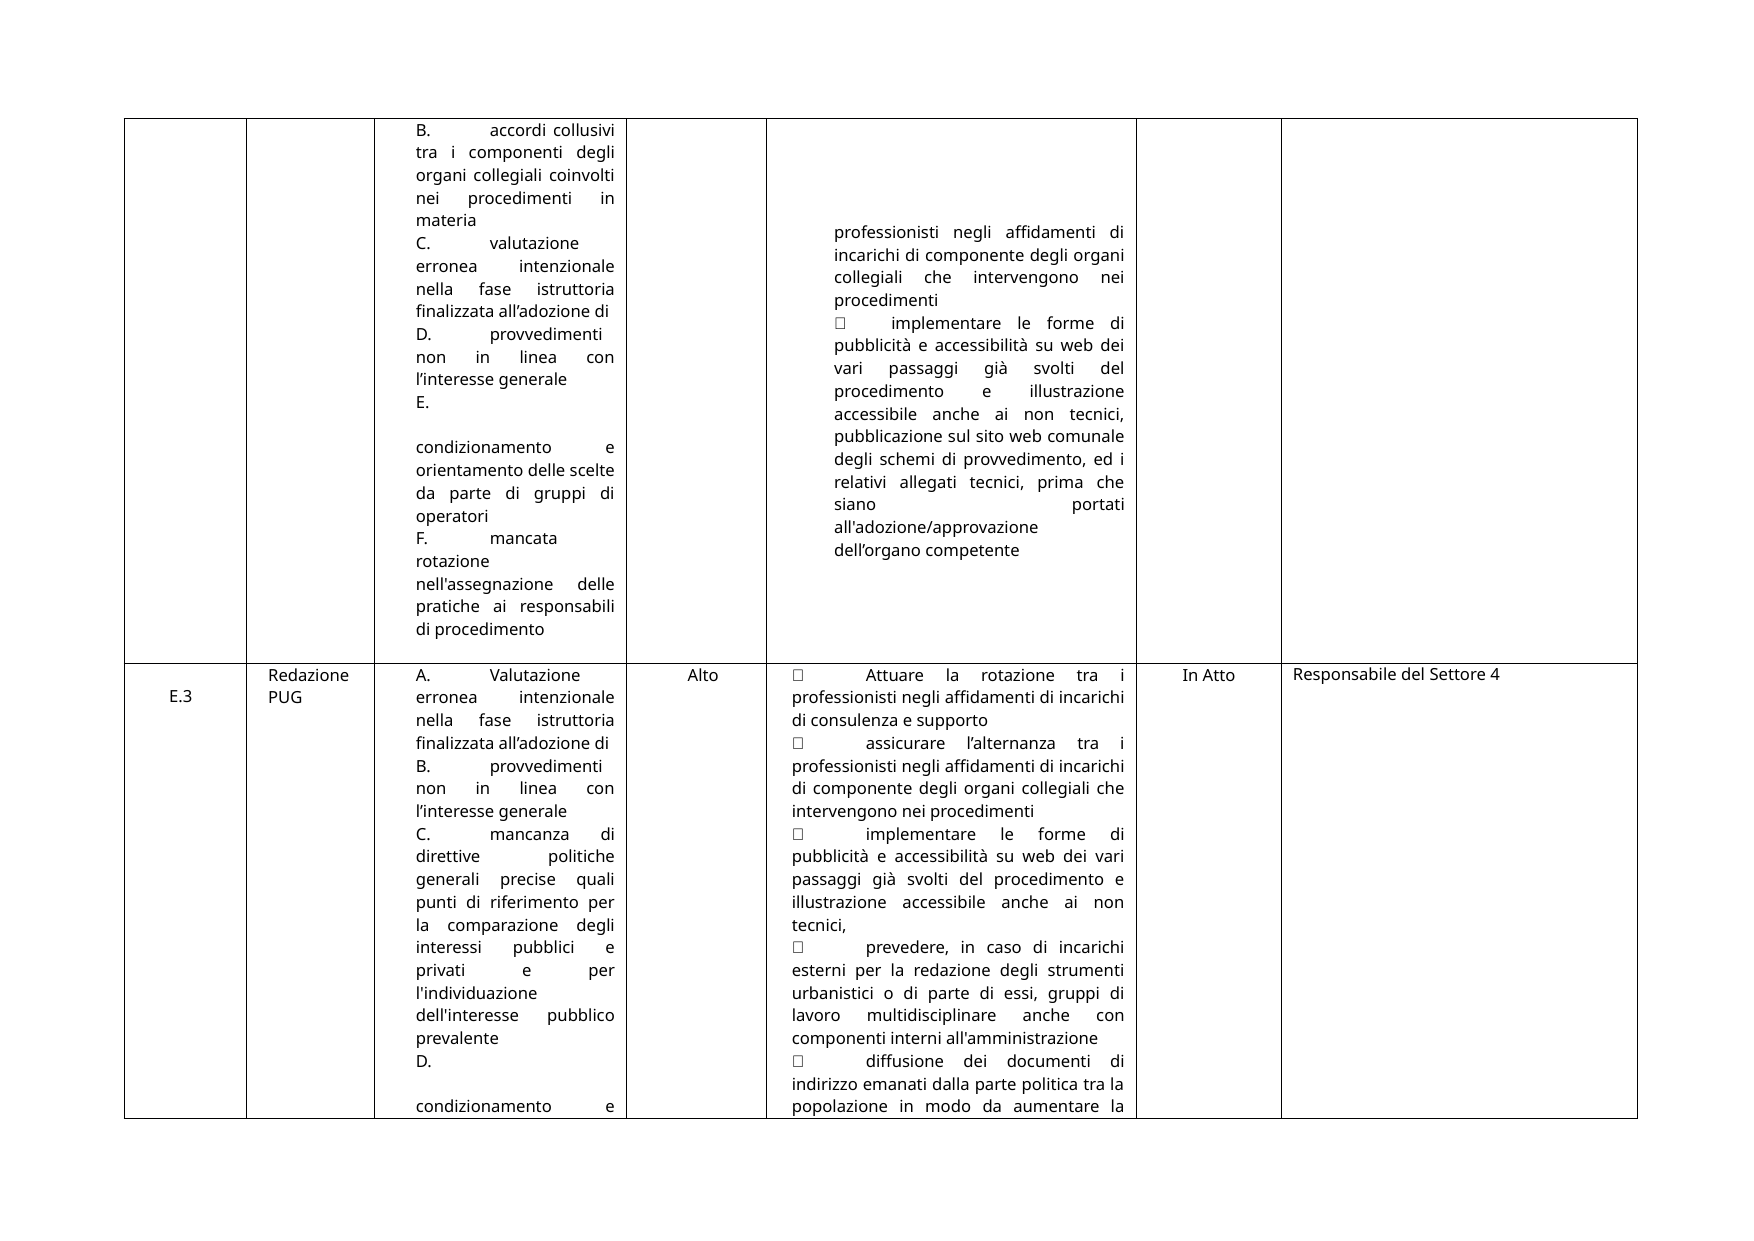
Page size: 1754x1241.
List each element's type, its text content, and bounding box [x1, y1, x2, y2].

table_cell In Atto [1137, 664, 1281, 1117]
table_cell E.3 [125, 664, 246, 1117]
table_cell [627, 119, 766, 663]
table_cell [125, 119, 246, 663]
table_cell Responsabile del Settore 4 [1282, 664, 1637, 1117]
table_cell  Attuare la rotazione tra i professionisti negli affidamenti di incarichi di consulenza e supporto  assicurare l’alternanza tra i professionisti negli affidamenti di incarichi di componente degli organi collegiali che intervengono nei procedimenti  implementare le forme di pubblicità e accessibilità su web dei vari passaggi già svolti del procedimento e illustrazione accessibile anche ai non tecnici,  prevedere, in caso di incarichi esterni per la redazione degli strumenti urbanistici o di parte di essi, gruppi di lavoro multidisciplinare anche con componenti interni all'amministrazione  diffusione dei documenti di indirizzo emanati dalla parte politica tra la popolazione in modo da aumentare la [767, 664, 1136, 1117]
table_cell A. Valutazione erronea intenzionale nella fase istruttoria finalizzata all’adozione di B. provvedimenti non in linea con l’interesse generale C. mancanza di direttive politiche generali precise quali punti di riferimento per la comparazione degli interessi pubblici e privati e per l'individuazione dell'interesse pubblico prevalente D. condizionamento e [375, 664, 626, 1117]
table_cell professionisti negli affidamenti di incarichi di componente degli organi collegiali che intervengono nei procedimenti  implementare le forme di pubblicità e accessibilità su web dei vari passaggi già svolti del procedimento e illustrazione accessibile anche ai non tecnici, pubblicazione sul sito web comunale degli schemi di provvedimento, ed i relativi allegati tecnici, prima che siano portati all'adozione/approvazione dell’organo competente [767, 119, 1136, 663]
table_cell Alto [627, 664, 766, 1117]
table_cell Redazione PUG [247, 664, 374, 1117]
table_cell [1282, 119, 1637, 663]
table_cell B. accordi collusivi tra i componenti degli organi collegiali coinvolti nei procedimenti in materia C. valutazione erronea intenzionale nella fase istruttoria finalizzata all’adozione di D. provvedimenti non in linea con l’interesse generale E. condizionamento e orientamento delle scelte da parte di gruppi di operatori F. mancata rotazione nell'assegnazione delle pratiche ai responsabili di procedimento [375, 119, 626, 663]
table_cell [1137, 119, 1281, 663]
table_cell [247, 119, 374, 663]
